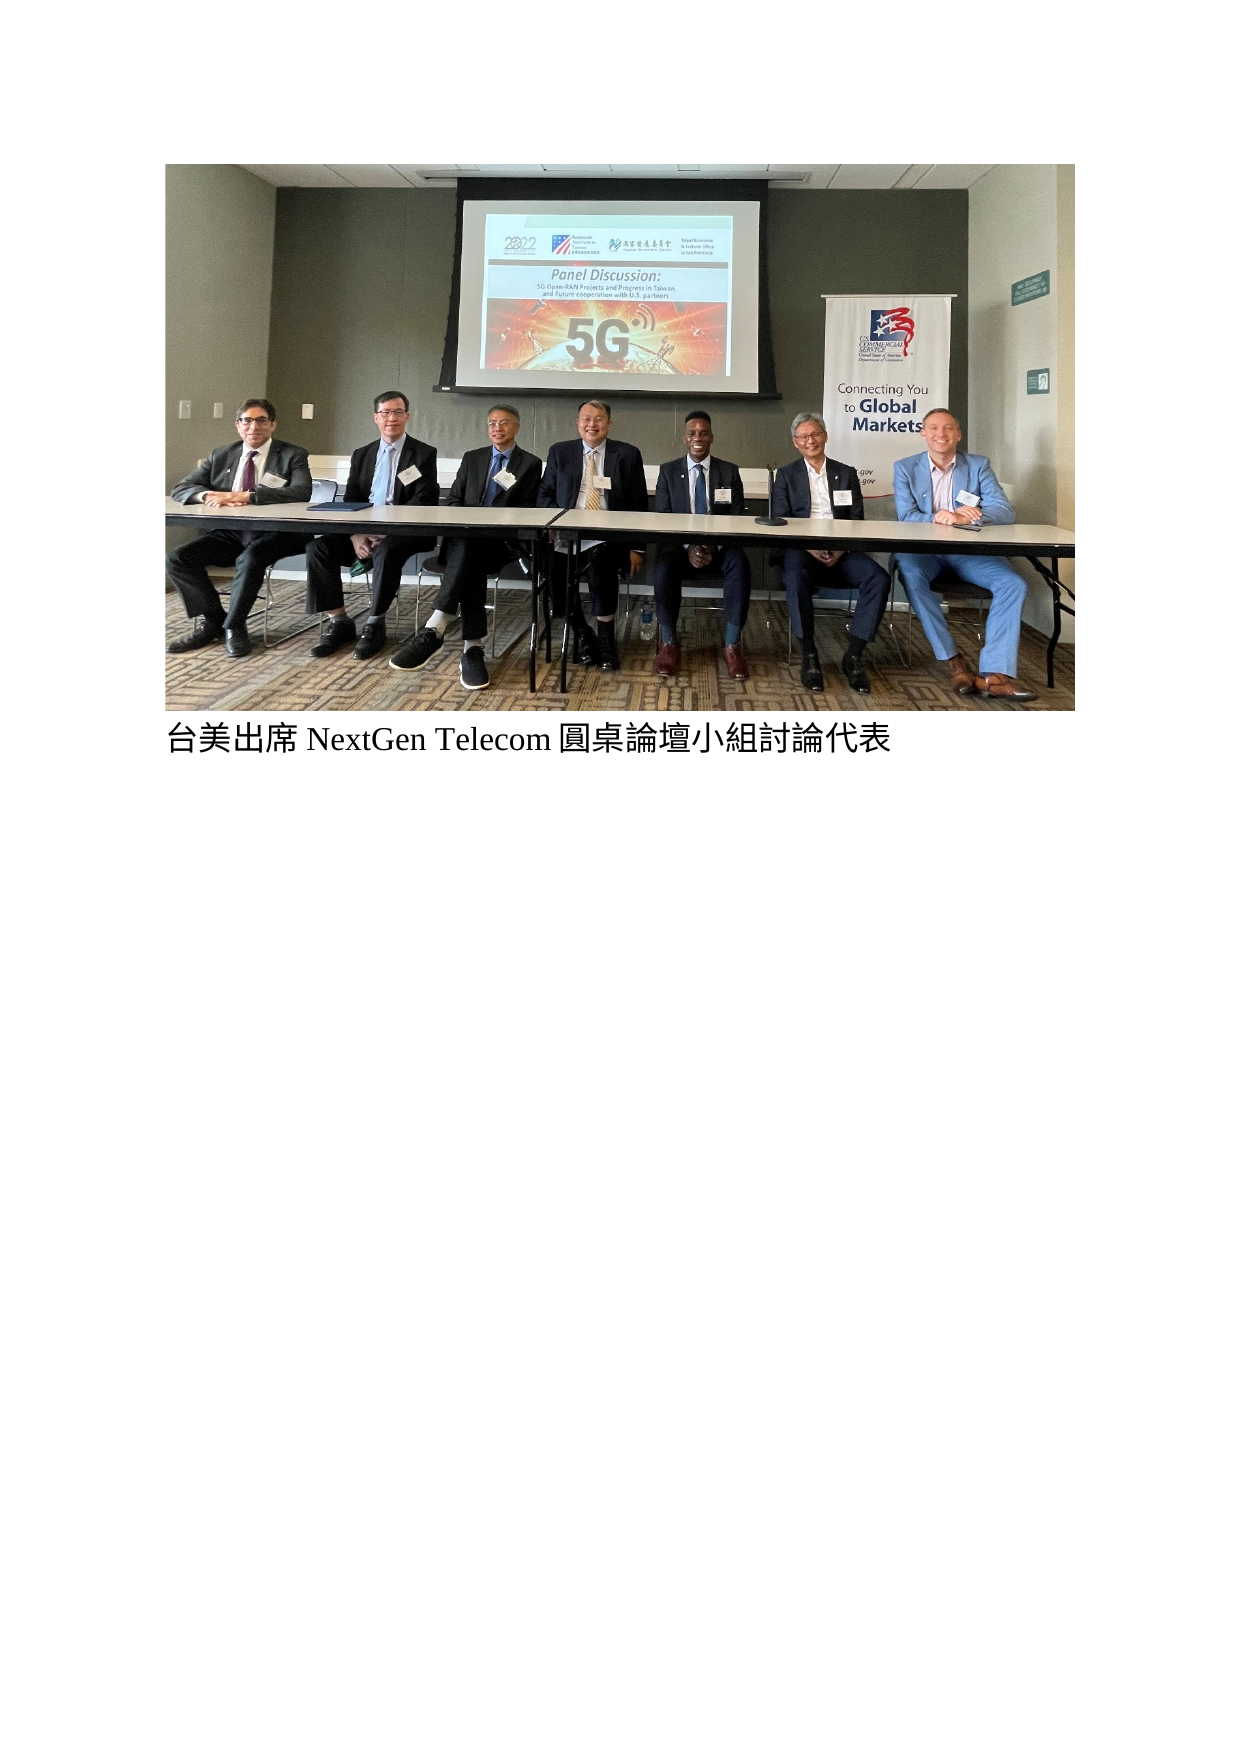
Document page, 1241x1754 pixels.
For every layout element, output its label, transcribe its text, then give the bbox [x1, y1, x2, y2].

picture [165, 164, 1075, 711]
text 台美出席 NextGen Telecom圓桌論壇小組討論代表 [165, 711, 1075, 759]
